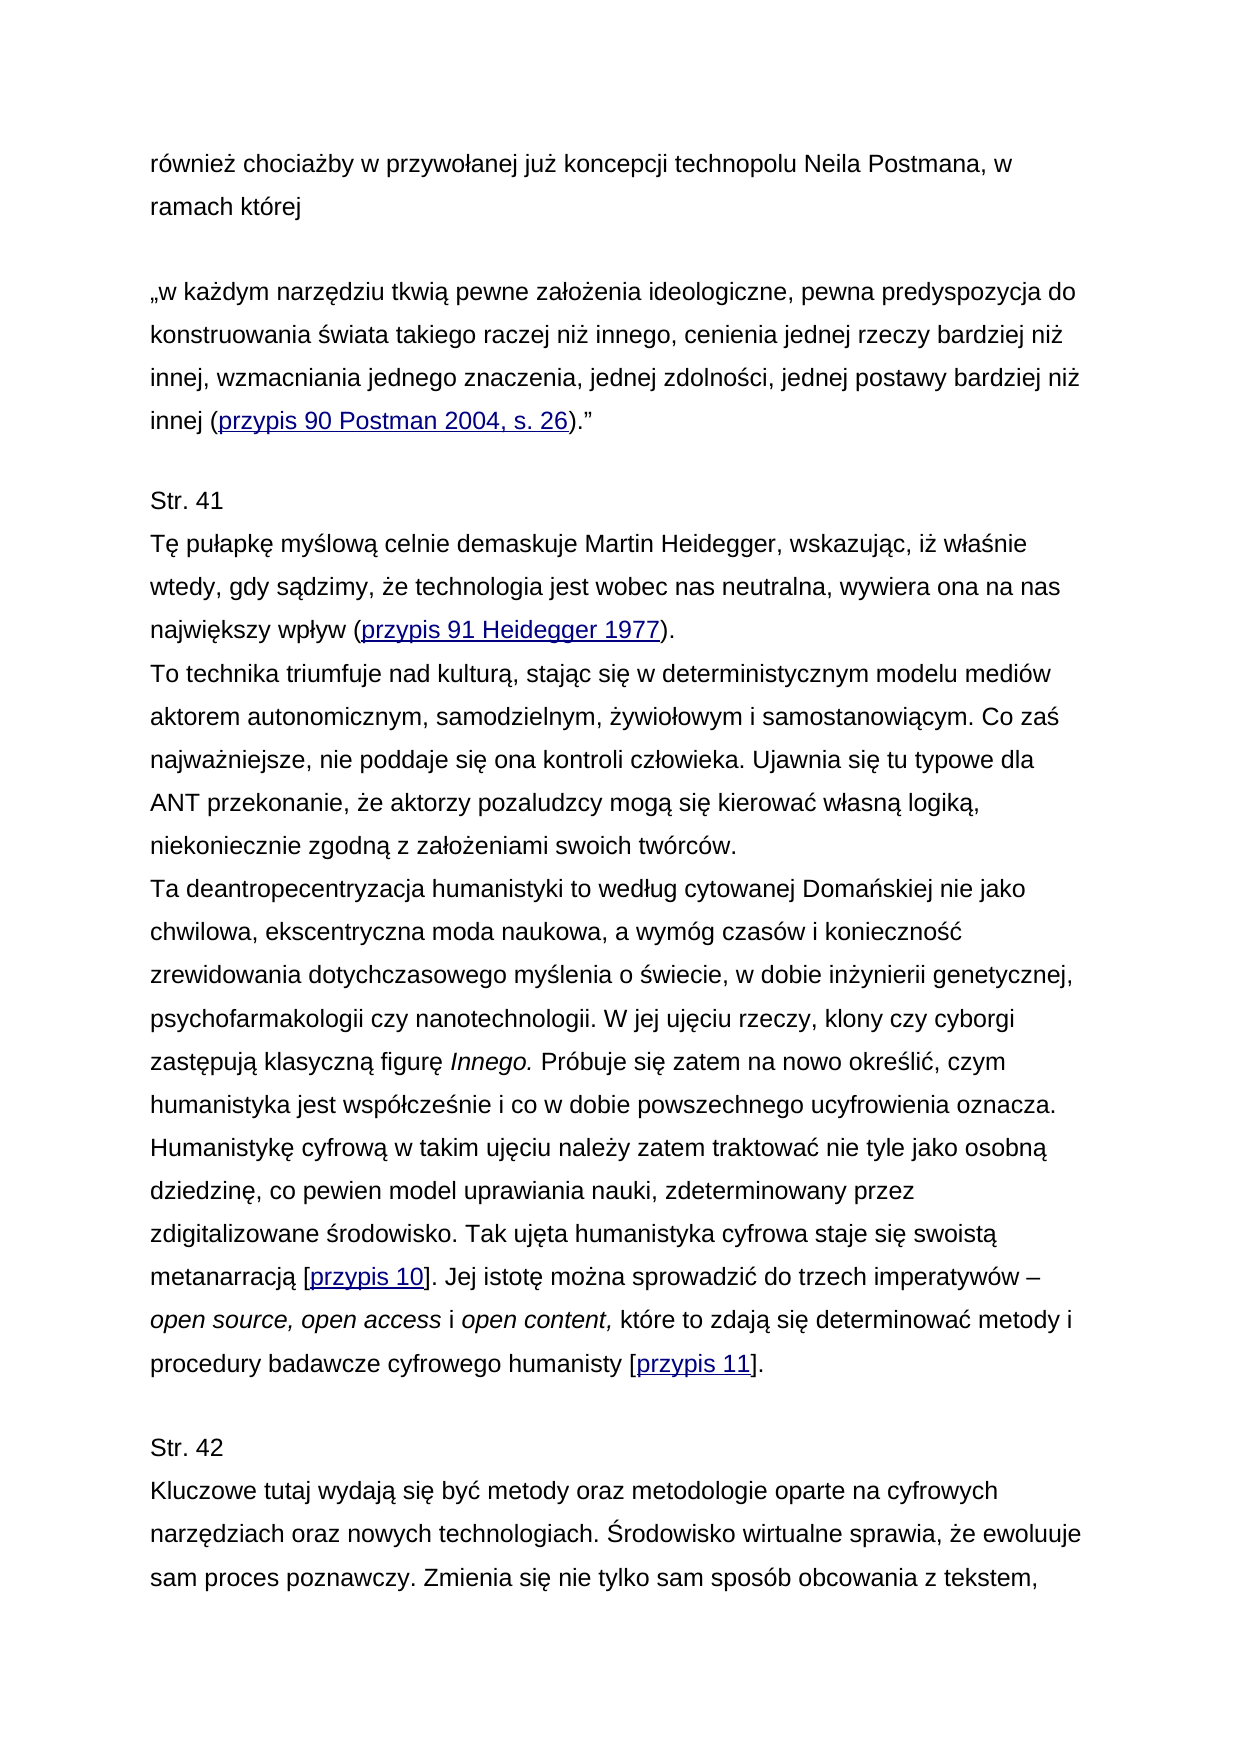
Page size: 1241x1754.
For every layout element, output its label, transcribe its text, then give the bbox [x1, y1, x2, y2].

text „w każdym narzędziu tkwią pewne założenia ideologiczne, pewna predyspozycja do konstruowania świata takiego raczej niż innego, cenienia jednej rzeczy bardziej niż innej, wzmacniania jednego znaczenia, jednej zdolności, jednej postawy bardziej niż innej (przypis 90 Postman 2004, s. 26).” [150, 277, 1091, 435]
text Ta deantropecentryzacja humanistyki to według cytowanej Domańskiej nie jako chwilowa, ekscentryczna moda naukowa, a wymóg czasów i konieczność zrewidowania dotychczasowego myślenia o świecie, w dobie inżynierii genetycznej, psychofarmakologii czy nanotechnologii. W jej ujęciu rzeczy, klony czy cyborgi zastępują klasyczną figurę Innego. Próbuje się zatem na nowo określić, czym humanistyka jest współcześnie i co w dobie powszechnego ucyfrowienia oznacza. [150, 874, 1091, 1119]
text To technika triumfuje nad kulturą, stając się w deterministycznym modelu mediów aktorem autonomicznym, samodzielnym, żywiołowym i samostanowiącym. Co zaś najważniejsze, nie poddaje się ona kontroli człowieka. Ujawnia się tu typowe dla ANT przekonanie, że aktorzy pozaludzcy mogą się kierować własną logiką, niekoniecznie zgodną z założeniami swoich twórców. [150, 659, 1091, 860]
text Humanistykę cyfrową w takim ujęciu należy zatem traktować nie tyle jako osobną dziedzinę, co pewien model uprawiania nauki, zdeterminowany przez zdigitalizowane środowisko. Tak ujęta humanistyka cyfrowa staje się swoistą metanarracją [przypis 10]. Jej istotę można sprowadzić do trzech imperatywów – open source, open access i open content, które to zdają się determinować metody i procedury badawcze cyfrowego humanisty [przypis 11]. [150, 1133, 1091, 1377]
text również chociażby w przywołanej już koncepcji technopolu Neila Postmana, w ramach której [150, 149, 1091, 221]
text Str. 41 [150, 486, 1091, 515]
text Kluczowe tutaj wydają się być metody oraz metodologie oparte na cyfrowych narzędziach oraz nowych technologiach. Środowisko wirtualne sprawia, że ewoluuje sam proces poznawczy. Zmienia się nie tylko sam sposób obcowania z tekstem, [150, 1476, 1091, 1591]
text Tę pułapkę myślową celnie demaskuje Martin Heidegger, wskazując, iż właśnie wtedy, gdy sądzimy, że technologia jest wobec nas neutralna, wywiera ona na nas największy wpływ (przypis 91 Heidegger 1977). [150, 529, 1091, 644]
text Str. 42 [150, 1433, 1091, 1462]
